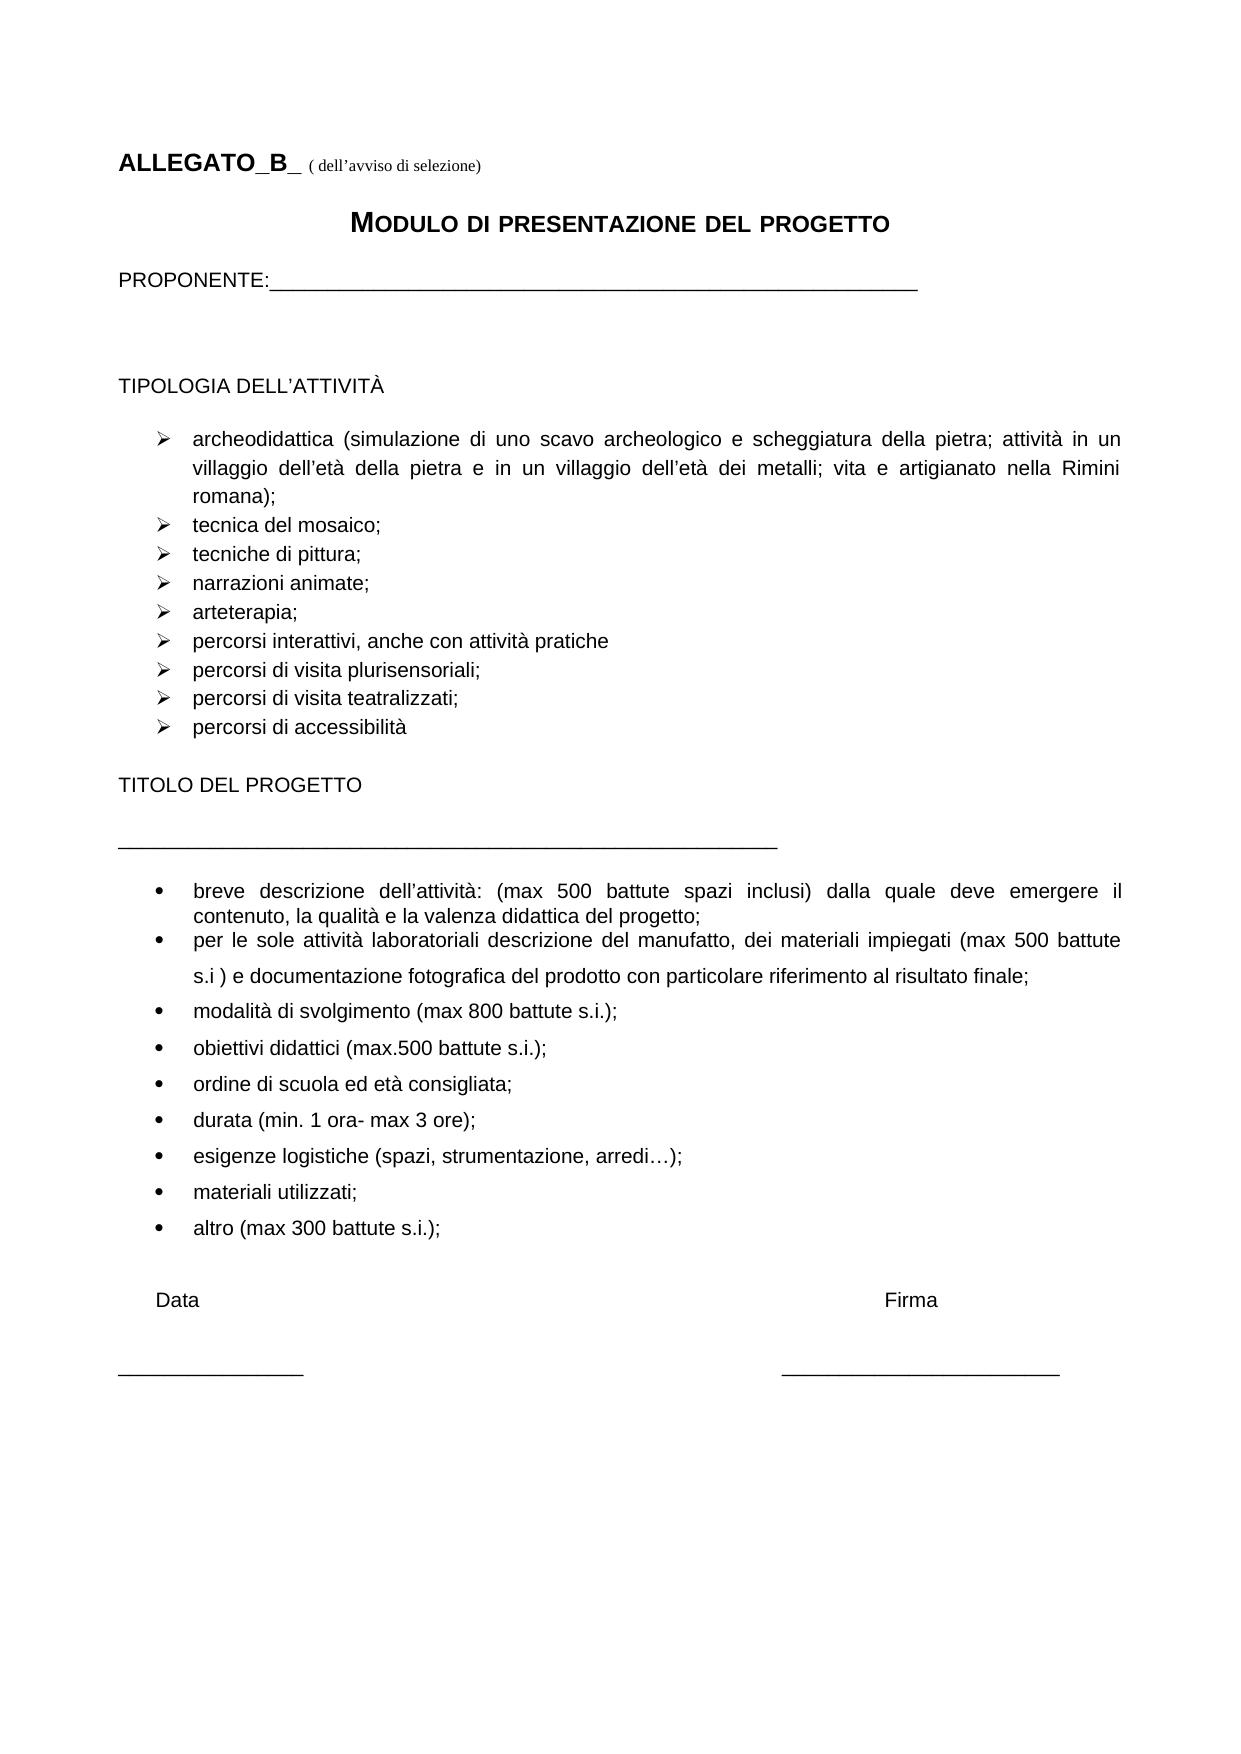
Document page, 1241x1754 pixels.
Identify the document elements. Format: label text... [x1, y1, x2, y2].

text TIPOLOGIA DELL’ATTIVITÀ [118, 374, 1122, 398]
list ordine di scuola ed età consigliata; [155, 1071, 1122, 1096]
list durata (min. 1 ora- max 3 ore); [155, 1107, 1122, 1132]
list materiali utilizzati; [155, 1179, 1122, 1204]
text ALLEGATO_B_ ( dell’avviso di selezione) [118, 148, 1122, 176]
list breve descrizione dell’attività: (max 500 battute spazi inclusi) dalla quale deve emergere il contenuto, la qualità e la valenza didattica del progetto; [156, 879, 1122, 927]
list narrazioni animate; [155, 571, 1122, 595]
list esigenze logistiche (spazi, strumentazione, arredi…); [155, 1143, 1122, 1168]
text Modulo di presentazione del progetto [118, 205, 1122, 239]
list obiettivi didattici (max.500 battute s.i.); [155, 1035, 1122, 1059]
text ________________ ________________________ [118, 1353, 1122, 1377]
list modalità di svolgimento (max 800 battute s.i.); [155, 999, 1122, 1023]
text _________________________________________________________ [118, 826, 1122, 850]
list percorsi interattivi, anche con attività pratiche [155, 628, 1122, 653]
list tecnica del mosaico; [155, 513, 1122, 537]
text TITOLO DEL PROGETTO [118, 773, 1122, 797]
list archeodidattica (simulazione di uno scavo archeologico e scheggiatura della pietra; attività in un villaggio dell’età della pietra e in un villaggio dell’età dei metalli; vita e artigianato nella Rimini romana); [155, 427, 1122, 508]
text Data Firma [155, 1288, 1122, 1312]
list percorsi di visita plurisensoriali; [155, 657, 1122, 681]
list altro (max 300 battute s.i.); [155, 1216, 1122, 1240]
list percorsi di visita teatralizzati; [155, 686, 1122, 710]
list percorsi di accessibilità [155, 715, 1122, 739]
list tecniche di pittura; [155, 542, 1122, 566]
text PROPONENTE:________________________________________________________ [118, 267, 1122, 291]
list arteterapia; [155, 600, 1122, 624]
list per le sole attività laboratoriali descrizione del manufatto, dei materiali impiegati (max 500 battute s.i ) e documentazione fotografica del prodotto con particolare riferimento al risultato finale; [156, 927, 1122, 987]
